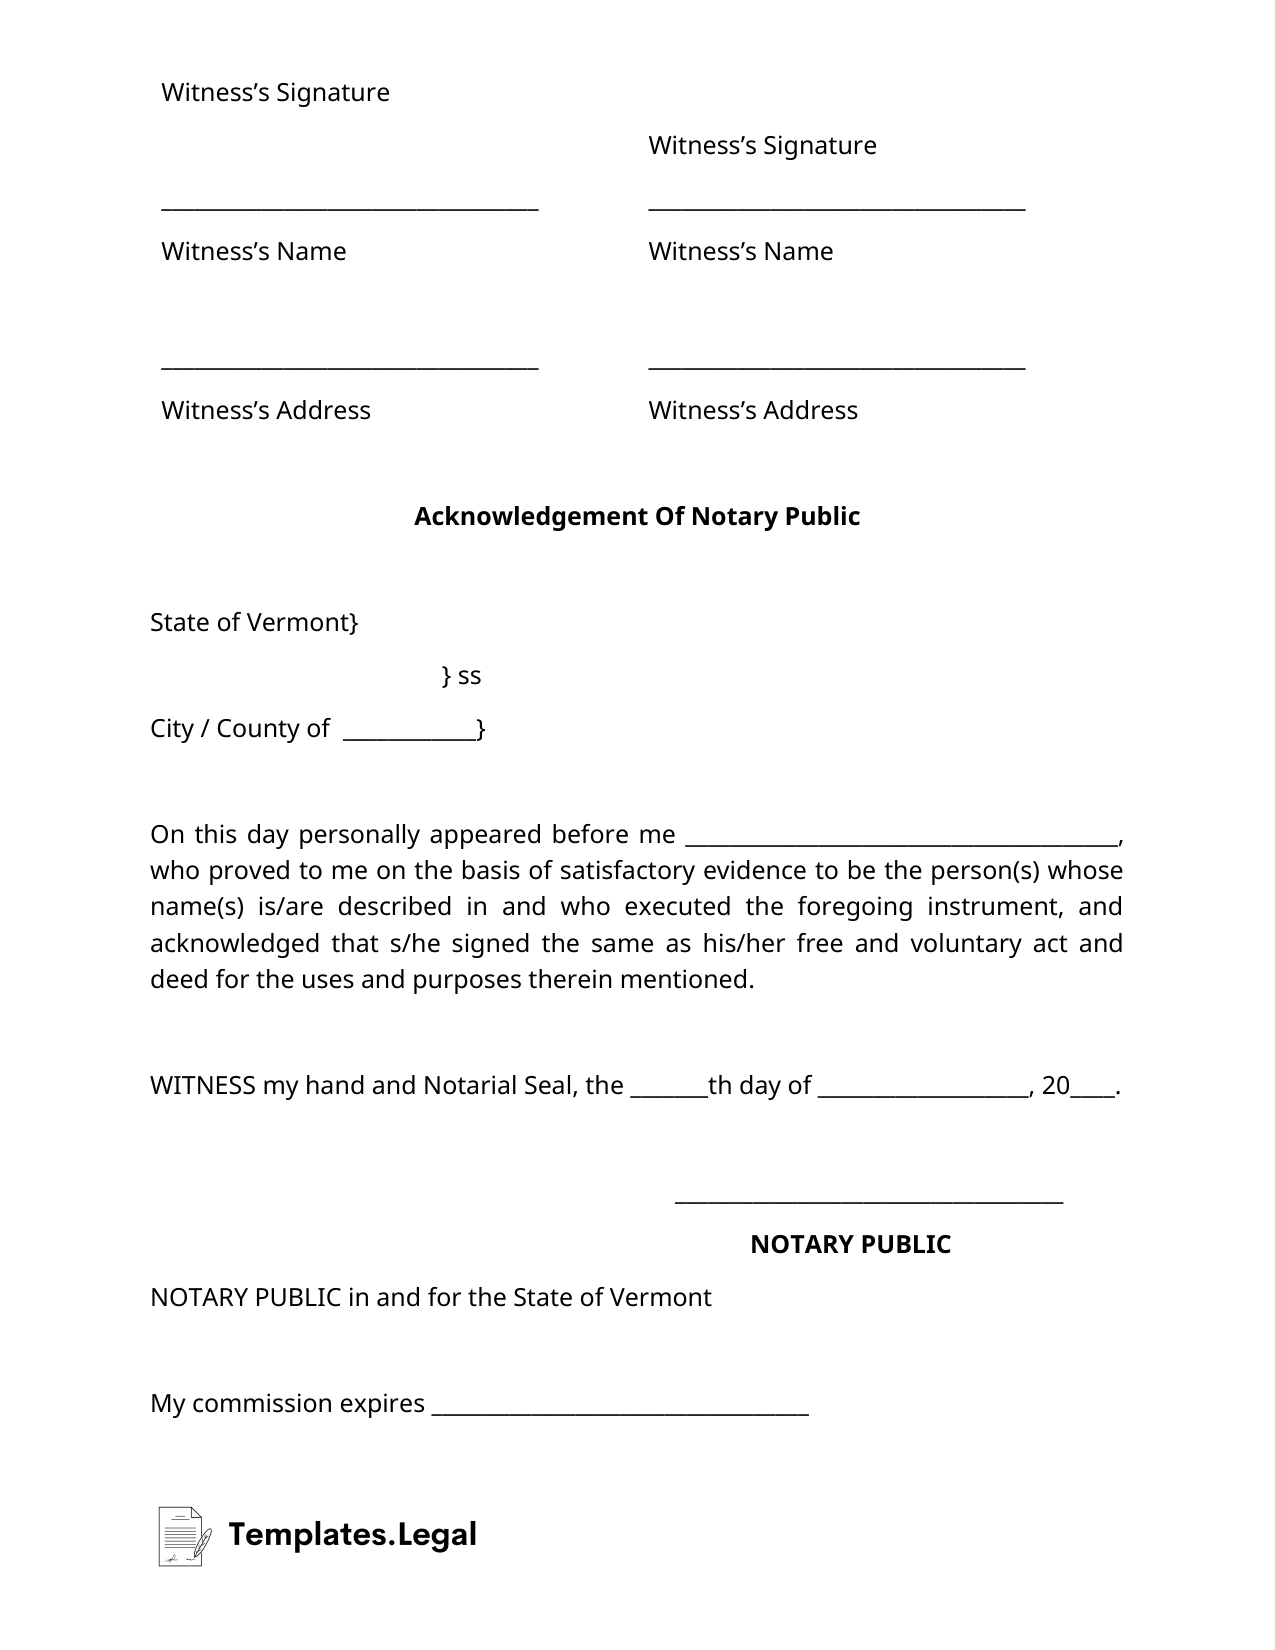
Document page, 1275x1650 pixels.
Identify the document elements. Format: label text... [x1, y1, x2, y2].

list ___________________________________ [600, 1174, 1125, 1208]
list On this day personally appeared before me _______________________________________, who proved to me on the basis of satisfactory evidence to be the person(s) whose name(s) is/are described in and who executed the foregoing instrument, and acknowledged that s/he signed the same as his/her free and voluntary act and deed for the uses and purposes therein mentioned. [150, 816, 1125, 996]
table_cell __________________________________ Witness’s Name [150, 181, 637, 339]
list My commission expires __________________________________ [150, 1386, 1125, 1420]
list } ss [150, 657, 1125, 691]
list NOTARY PUBLIC [150, 1227, 1125, 1261]
list City / County of ____________} [150, 710, 1125, 744]
list Acknowledgement Of Notary Public [150, 498, 1125, 532]
table_cell __________________________________ Witness’s Address [150, 340, 637, 445]
list NOTARY PUBLIC in and for the State of Vermont [150, 1280, 1125, 1314]
list WITNESS my hand and Notarial Seal, the _______th day of ___________________, 20____. [150, 1068, 1125, 1102]
table_cell __________________________________ Witness’s Address [637, 340, 1124, 445]
table_header Witness’s Signature [637, 75, 1124, 181]
list State of Vermont} [150, 604, 1125, 638]
table_header Witness’s Signature [150, 75, 637, 181]
table_cell __________________________________ Witness’s Name [637, 181, 1124, 339]
